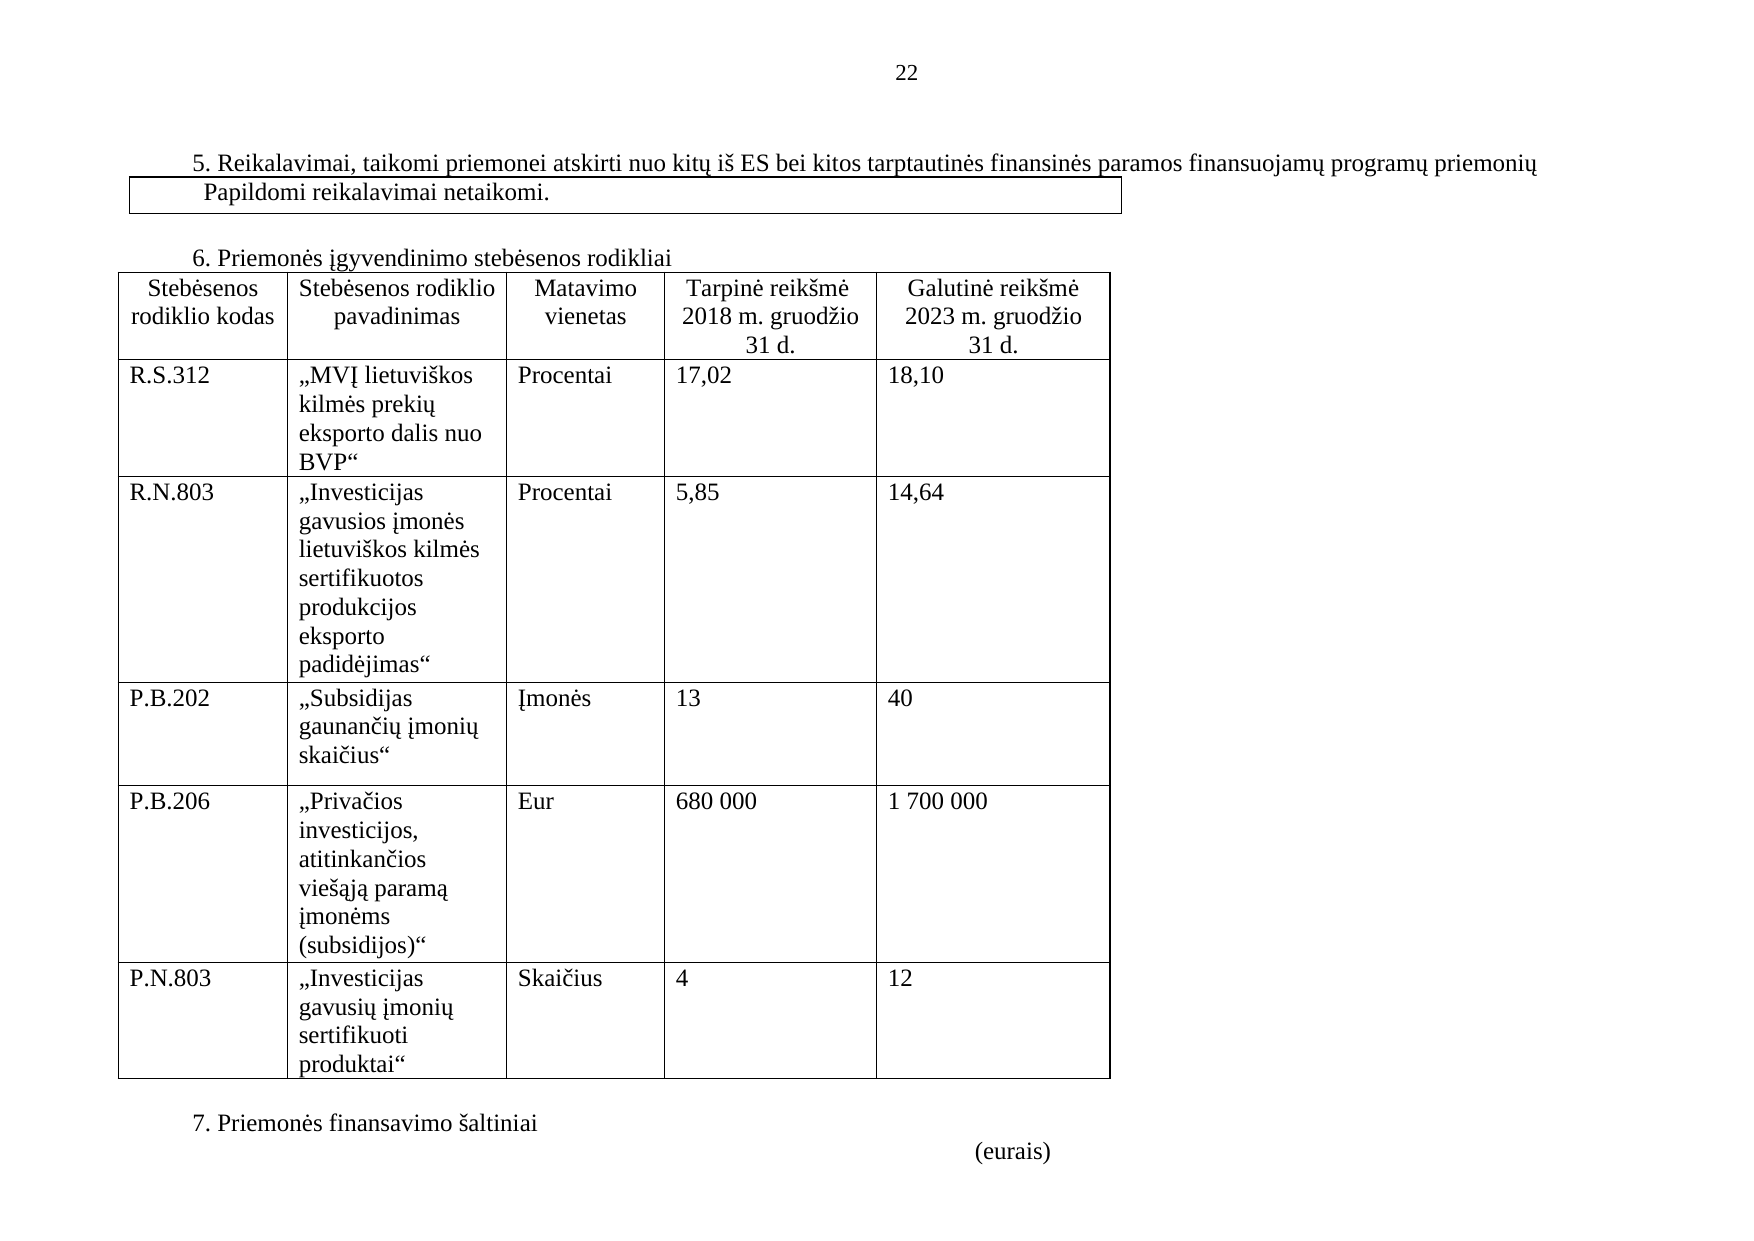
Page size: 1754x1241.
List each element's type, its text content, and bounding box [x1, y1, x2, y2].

table_cell „Privačios investicijos, atitinkančios viešąją paramą įmonėms (subsidijos)“ [288, 786, 506, 962]
table_cell 1 700 000 [877, 786, 1109, 962]
table_cell „Investicijas gavusių įmonių sertifikuoti produktai“ [288, 963, 506, 1078]
table_cell Procentai [507, 360, 664, 476]
table_cell 17,02 [665, 360, 876, 476]
table_cell Eur [507, 786, 664, 962]
table_cell 4 [665, 963, 876, 1078]
table_cell 40 [877, 683, 1109, 785]
table_header Tarpinė reikšmė 2018 m. gruodžio 31 d. [665, 273, 876, 359]
table_cell „Investicijas gavusios įmonės lietuviškos kilmės sertifikuotos produkcijos eksporto padidėjimas“ [288, 477, 506, 682]
table_header Matavimo vienetas [507, 273, 664, 359]
table_cell 13 [665, 683, 876, 785]
text 5. Reikalavimai, taikomi priemonei atskirti nuo kitų iš ES bei kitos tarptautinės finansinės paramos finansuojamų programų priemonių [118, 148, 1695, 176]
table_cell 12 [877, 963, 1109, 1078]
table_cell „MVĮ lietuviškos kilmės prekių eksporto dalis nuo BVP“ [288, 360, 506, 476]
table_cell R.S.312 [119, 360, 287, 476]
table_cell P.B.206 [119, 786, 287, 962]
text (eurais) [118, 1136, 1695, 1165]
table_cell 5,85 [665, 477, 876, 682]
table_cell Įmonės [507, 683, 664, 785]
table_cell Procentai [507, 477, 664, 682]
table_header Stebėsenos rodiklio kodas [119, 273, 287, 359]
table_header Papildomi reikalavimai netaikomi. [130, 178, 1121, 213]
table_cell Skaičius [507, 963, 664, 1078]
table_cell 680 000 [665, 786, 876, 962]
table_cell R.N.803 [119, 477, 287, 682]
table_cell „Subsidijas gaunančių įmonių skaičius“ [288, 683, 506, 785]
table_header Stebėsenos rodiklio pavadinimas [288, 273, 506, 359]
text 7. Priemonės finansavimo šaltiniai [118, 1108, 1695, 1136]
text 6. Priemonės įgyvendinimo stebėsenos rodikliai [118, 243, 1695, 272]
table_cell P.N.803 [119, 963, 287, 1078]
table_cell 14,64 [877, 477, 1109, 682]
table_cell P.B.202 [119, 683, 287, 785]
table_cell 18,10 [877, 360, 1109, 476]
table_header Galutinė reikšmė 2023 m. gruodžio 31 d. [877, 273, 1109, 359]
